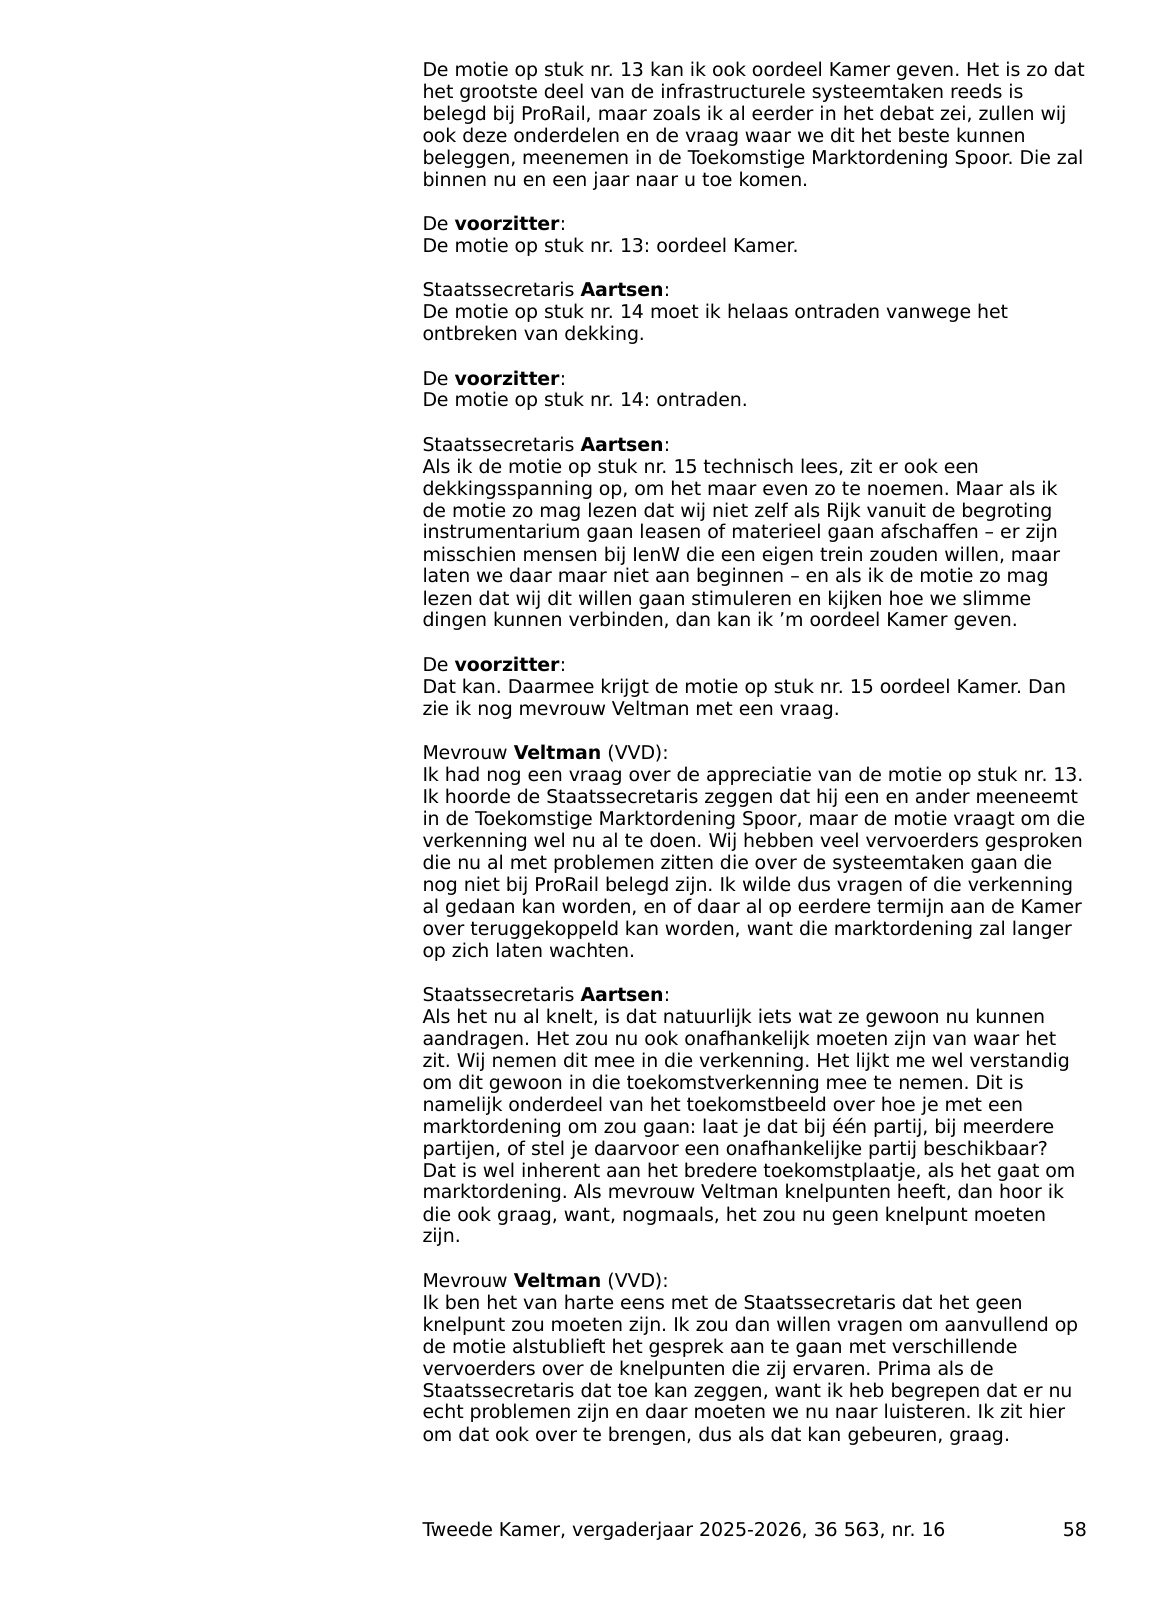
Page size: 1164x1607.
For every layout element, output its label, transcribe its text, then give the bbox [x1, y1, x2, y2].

text Mevrouw Veltman (VVD): [422, 1269, 1087, 1292]
text De voorzitter: [422, 367, 1087, 389]
text Mevrouw Veltman (VVD): [422, 742, 1087, 764]
text De motie op stuk nr. 14 moet ik helaas ontraden vanwege het ontbreken van dekking. [422, 301, 1087, 345]
text Als het nu al knelt, is dat natuurlijk iets wat ze gewoon nu kunnen aandragen. Het zou nu ook onafhankelijk moeten zijn van waar het zit. Wij nemen dit mee in die verkenning. Het lijkt me wel verstandig om dit gewoon in die toekomstverkenning mee te nemen. Dit is namelijk onderdeel van het toekomstbeeld over hoe je met een marktordening om zou gaan: laat je dat bij één partij, bij meerdere partijen, of stel je daarvoor een onafhankelijke partij beschikbaar? Dat is wel inherent aan het bredere toekomstplaatje, als het gaat om marktordening. Als mevrouw Veltman knelpunten heeft, dan hoor ik die ook graag, want, nogmaals, het zou nu geen knelpunt moeten zijn. [422, 1006, 1087, 1247]
text De motie op stuk nr. 13: oordeel Kamer. [422, 235, 1087, 257]
text De motie op stuk nr. 13 kan ik ook oordeel Kamer geven. Het is zo dat het grootste deel van de infrastructurele systeemtaken reeds is belegd bij ProRail, maar zoals ik al eerder in het debat zei, zullen wij ook deze onderdelen en de vraag waar we dit het beste kunnen beleggen, meenemen in de Toekomstige Marktordening Spoor. Die zal binnen nu en een jaar naar u toe komen. [422, 59, 1087, 191]
text De voorzitter: [422, 213, 1087, 235]
text Staatssecretaris Aartsen: [422, 279, 1087, 301]
text Staatssecretaris Aartsen: [422, 984, 1087, 1006]
text Staatssecretaris Aartsen: [422, 433, 1087, 456]
text De motie op stuk nr. 14: ontraden. [422, 389, 1087, 411]
text De voorzitter: [422, 653, 1087, 676]
text Als ik de motie op stuk nr. 15 technisch lees, zit er ook een dekkingsspanning op, om het maar even zo te noemen. Maar als ik de motie zo mag lezen dat wij niet zelf als Rijk vanuit de begroting instrumentarium gaan leasen of materieel gaan afschaffen – er zijn misschien mensen bij IenW die een eigen trein zouden willen, maar laten we daar maar niet aan beginnen – en als ik de motie zo mag lezen dat wij dit willen gaan stimuleren en kijken hoe we slimme dingen kunnen verbinden, dan kan ik ’m oordeel Kamer geven. [422, 456, 1087, 631]
text Ik ben het van harte eens met de Staatssecretaris dat het geen knelpunt zou moeten zijn. Ik zou dan willen vragen om aanvullend op de motie alstublieft het gesprek aan te gaan met verschillende vervoerders over de knelpunten die zij ervaren. Prima als de Staatssecretaris dat toe kan zeggen, want ik heb begrepen dat er nu echt problemen zijn en daar moeten we nu naar luisteren. Ik zit hier om dat ook over te brengen, dus als dat kan gebeuren, graag. [422, 1292, 1087, 1445]
text Dat kan. Daarmee krijgt de motie op stuk nr. 15 oordeel Kamer. Dan zie ik nog mevrouw Veltman met een vraag. [422, 676, 1087, 719]
text Ik had nog een vraag over de appreciatie van de motie op stuk nr. 13. Ik hoorde de Staatssecretaris zeggen dat hij een en ander meeneemt in de Toekomstige Marktordening Spoor, maar de motie vraagt om die verkenning wel nu al te doen. Wij hebben veel vervoerders gesproken die nu al met problemen zitten die over de systeemtaken gaan die nog niet bij ProRail belegd zijn. Ik wilde dus vragen of die verkenning al gedaan kan worden, en of daar al op eerdere termijn aan de Kamer over teruggekoppeld kan worden, want die marktordening zal langer op zich laten wachten. [422, 764, 1087, 961]
